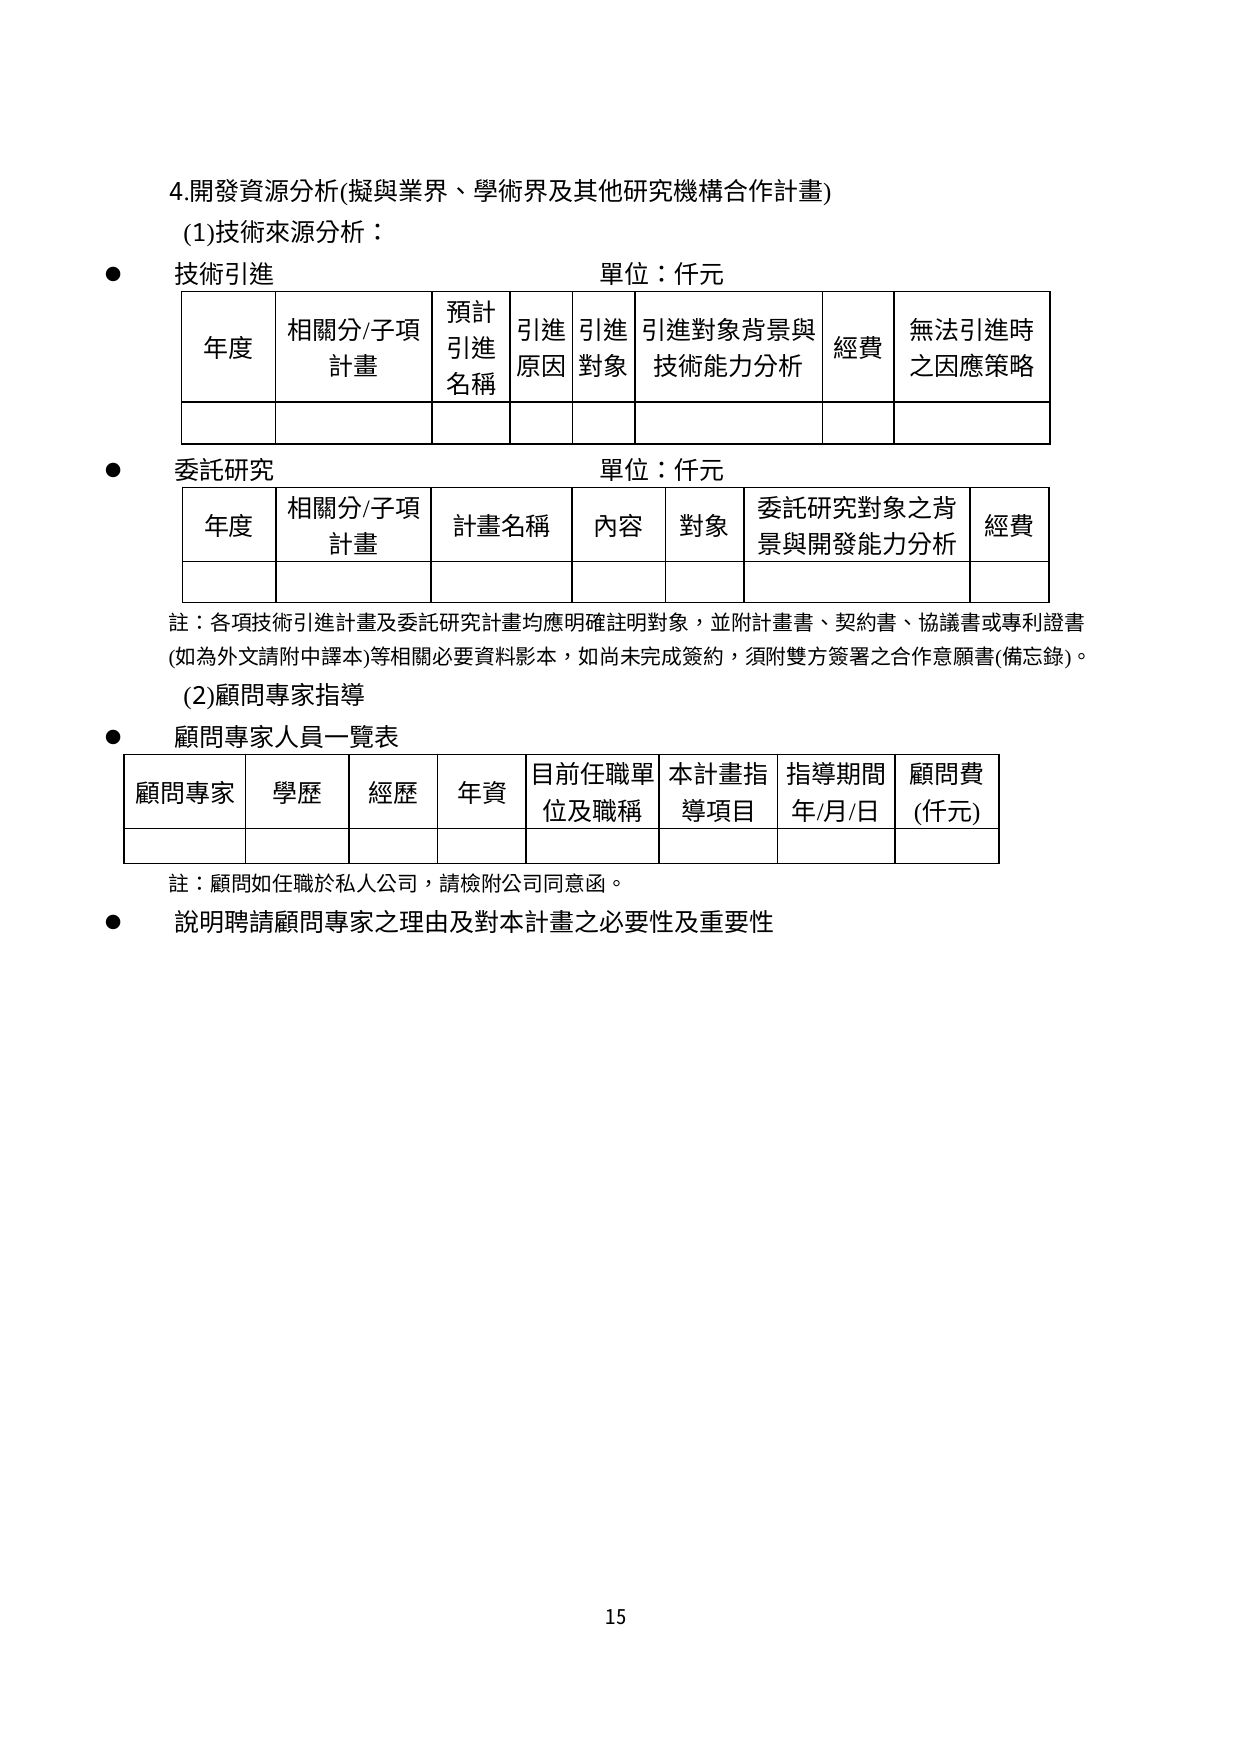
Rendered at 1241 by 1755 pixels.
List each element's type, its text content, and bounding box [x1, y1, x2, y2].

table_cell [636, 403, 822, 443]
table_header 年資 [438, 755, 525, 827]
table_header 年度 [182, 292, 275, 401]
table_cell [573, 403, 634, 443]
table_cell [125, 829, 245, 862]
table_header 本計畫指導項目 [660, 755, 777, 827]
list 說明聘請顧問專家之理由及對本計畫之必要性及重要性 [104, 897, 1107, 939]
table_header 計畫名稱 [432, 488, 571, 561]
table_header 委託研究對象之背景與開發能力分析 [745, 488, 969, 561]
table_header 相關分/子項計畫 [277, 488, 430, 561]
table_cell [350, 829, 437, 862]
table_cell [183, 562, 275, 602]
table_header 指導期間年/月/日 [778, 755, 894, 827]
table_header 目前任職單位及職稱 [527, 755, 658, 827]
table_cell [432, 562, 571, 602]
table_cell [660, 829, 777, 862]
table_header 預計引進名稱 [433, 292, 509, 401]
table_header 經費 [971, 488, 1048, 561]
table_cell [895, 403, 1049, 443]
table_header 引進對象 [573, 292, 634, 401]
table_cell [666, 562, 743, 602]
table_cell [276, 403, 431, 443]
list 委託研究 單位：仟元 [104, 445, 1107, 487]
text 4.開發資源分析(擬與業界、學術界及其他研究機構合作計畫) [168, 166, 1107, 207]
table_header 學歷 [246, 755, 348, 827]
table_cell [511, 403, 572, 443]
text 註：顧問如任職於私人公司，請檢附公司同意函。 [168, 864, 1107, 897]
table_cell [527, 829, 658, 862]
table_header 顧問專家 [125, 755, 245, 827]
table_header 對象 [666, 488, 743, 561]
table_header 內容 [573, 488, 665, 561]
table_header 經歷 [350, 755, 437, 827]
table_cell [433, 403, 509, 443]
table_header 經費 [823, 292, 893, 401]
table_cell [971, 562, 1048, 602]
table_cell [277, 562, 430, 602]
list 顧問專家人員一覽表 [104, 712, 1107, 753]
table_cell [778, 829, 894, 862]
list 技術引進 單位：仟元 [104, 249, 1107, 291]
table_header 引進對象背景與技術能力分析 [636, 292, 822, 401]
table_header 引進原因 [511, 292, 572, 401]
text (2)顧問專家指導 [124, 670, 1107, 712]
text (1)技術來源分析： [124, 207, 1107, 249]
table_cell [896, 829, 998, 862]
table_header 相關分/子項計畫 [276, 292, 431, 401]
table_cell [246, 829, 348, 862]
table_cell [573, 562, 665, 602]
table_cell [438, 829, 525, 862]
table_cell [745, 562, 969, 602]
table_cell [182, 403, 275, 443]
table_header 無法引進時之因應策略 [895, 292, 1049, 401]
text 註：各項技術引進計畫及委託研究計畫均應明確註明對象，並附計畫書、契約書、協議書或專利證書(如為外文請附中譯本)等相關必要資料影本，如尚未完成簽約，須附雙方簽署之合作意願書(備忘錄)。 [168, 603, 1107, 670]
table_header 年度 [183, 488, 275, 561]
table_cell [823, 403, 893, 443]
table_header 顧問費 (仟元) [896, 755, 998, 827]
